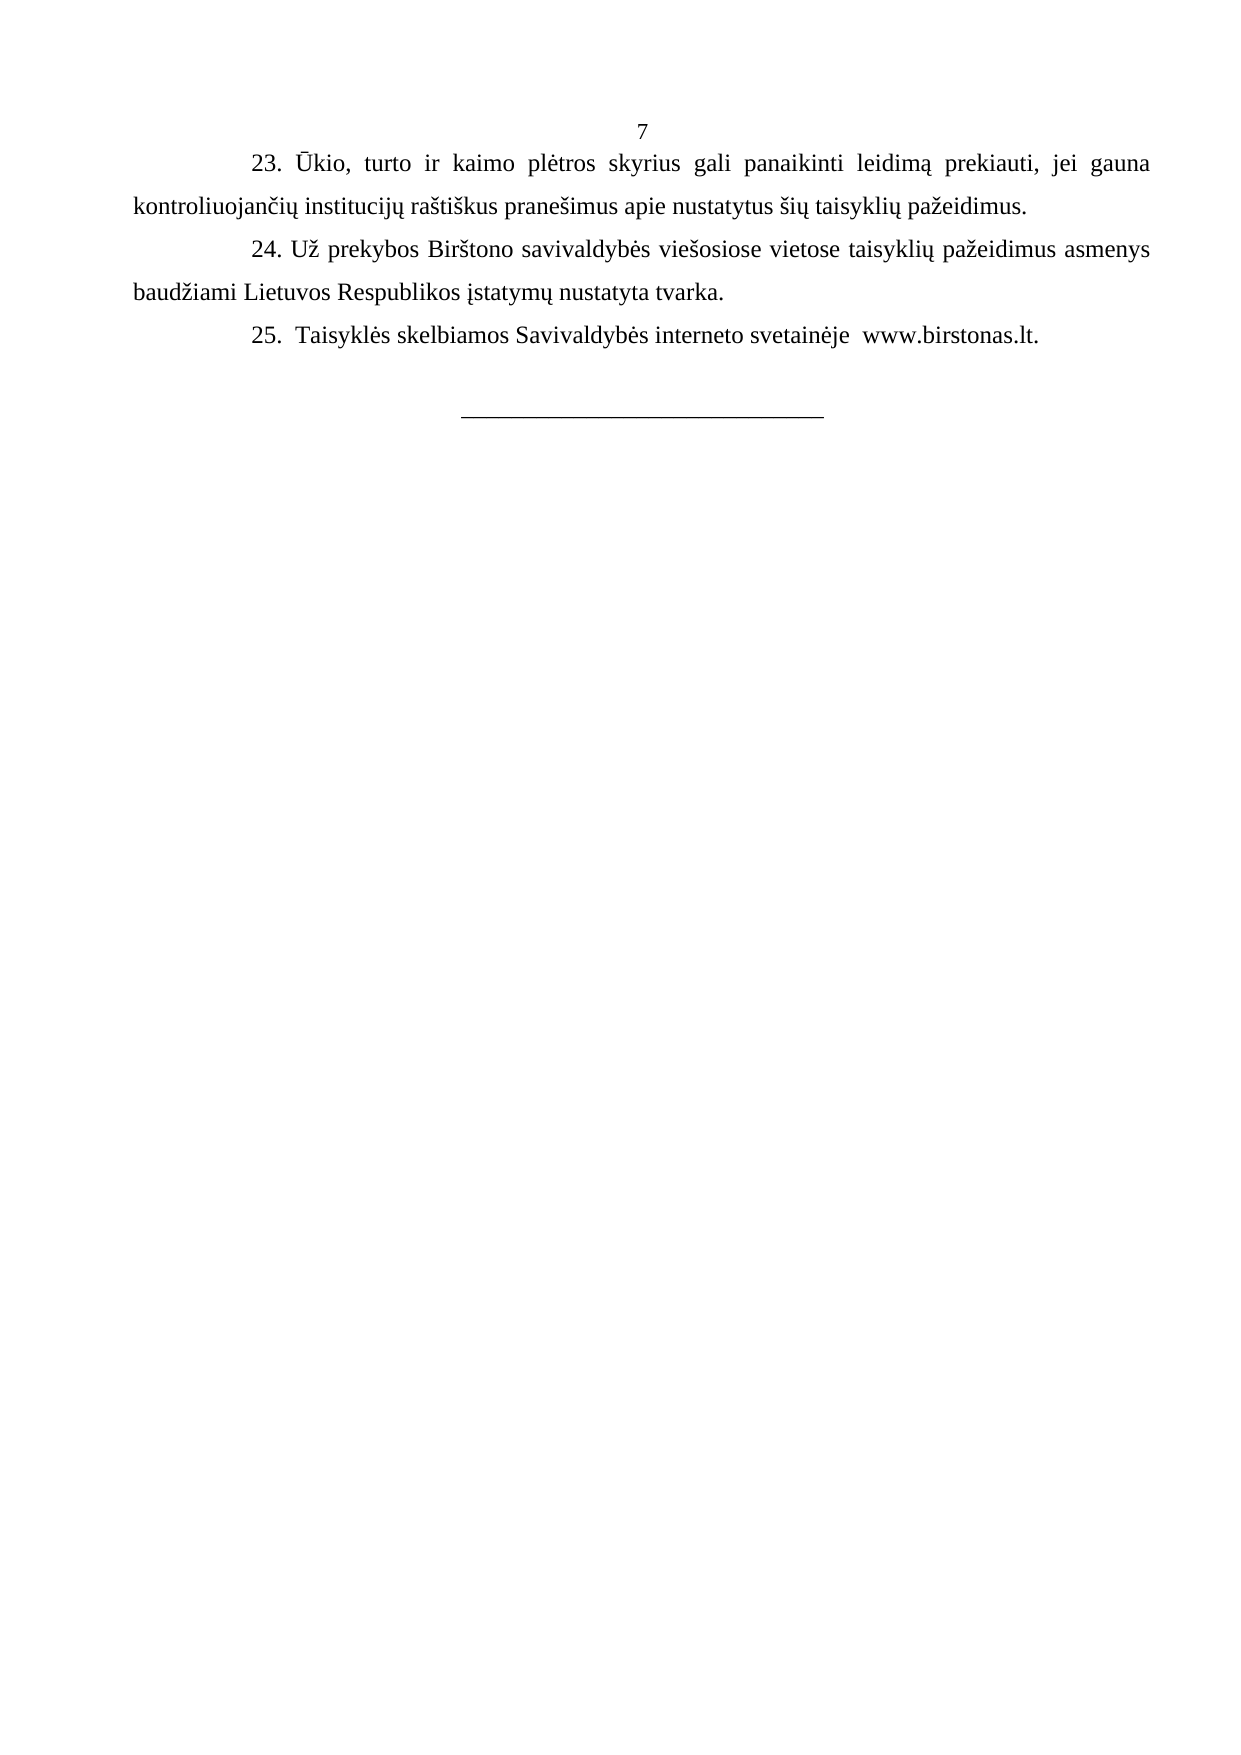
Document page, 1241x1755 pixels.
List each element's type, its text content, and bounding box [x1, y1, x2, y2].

text 23. Ūkio, turto ir kaimo plėtros skyrius gali panaikinti leidimą prekiauti, jei gauna kontroliuojančių institucijų raštiškus pranešimus apie nustatytus šių taisyklių pažeidimus. [133, 148, 1152, 219]
text 24. Už prekybos Birštono savivaldybės viešosiose vietose taisyklių pažeidimus asmenys baudžiami Lietuvos Respublikos įstatymų nustatyta tvarka. [133, 234, 1152, 306]
text _____________________________ [133, 392, 1152, 421]
text 25. Taisyklės skelbiamos Savivaldybės interneto svetainėje www.birstonas.lt. [133, 320, 1152, 349]
